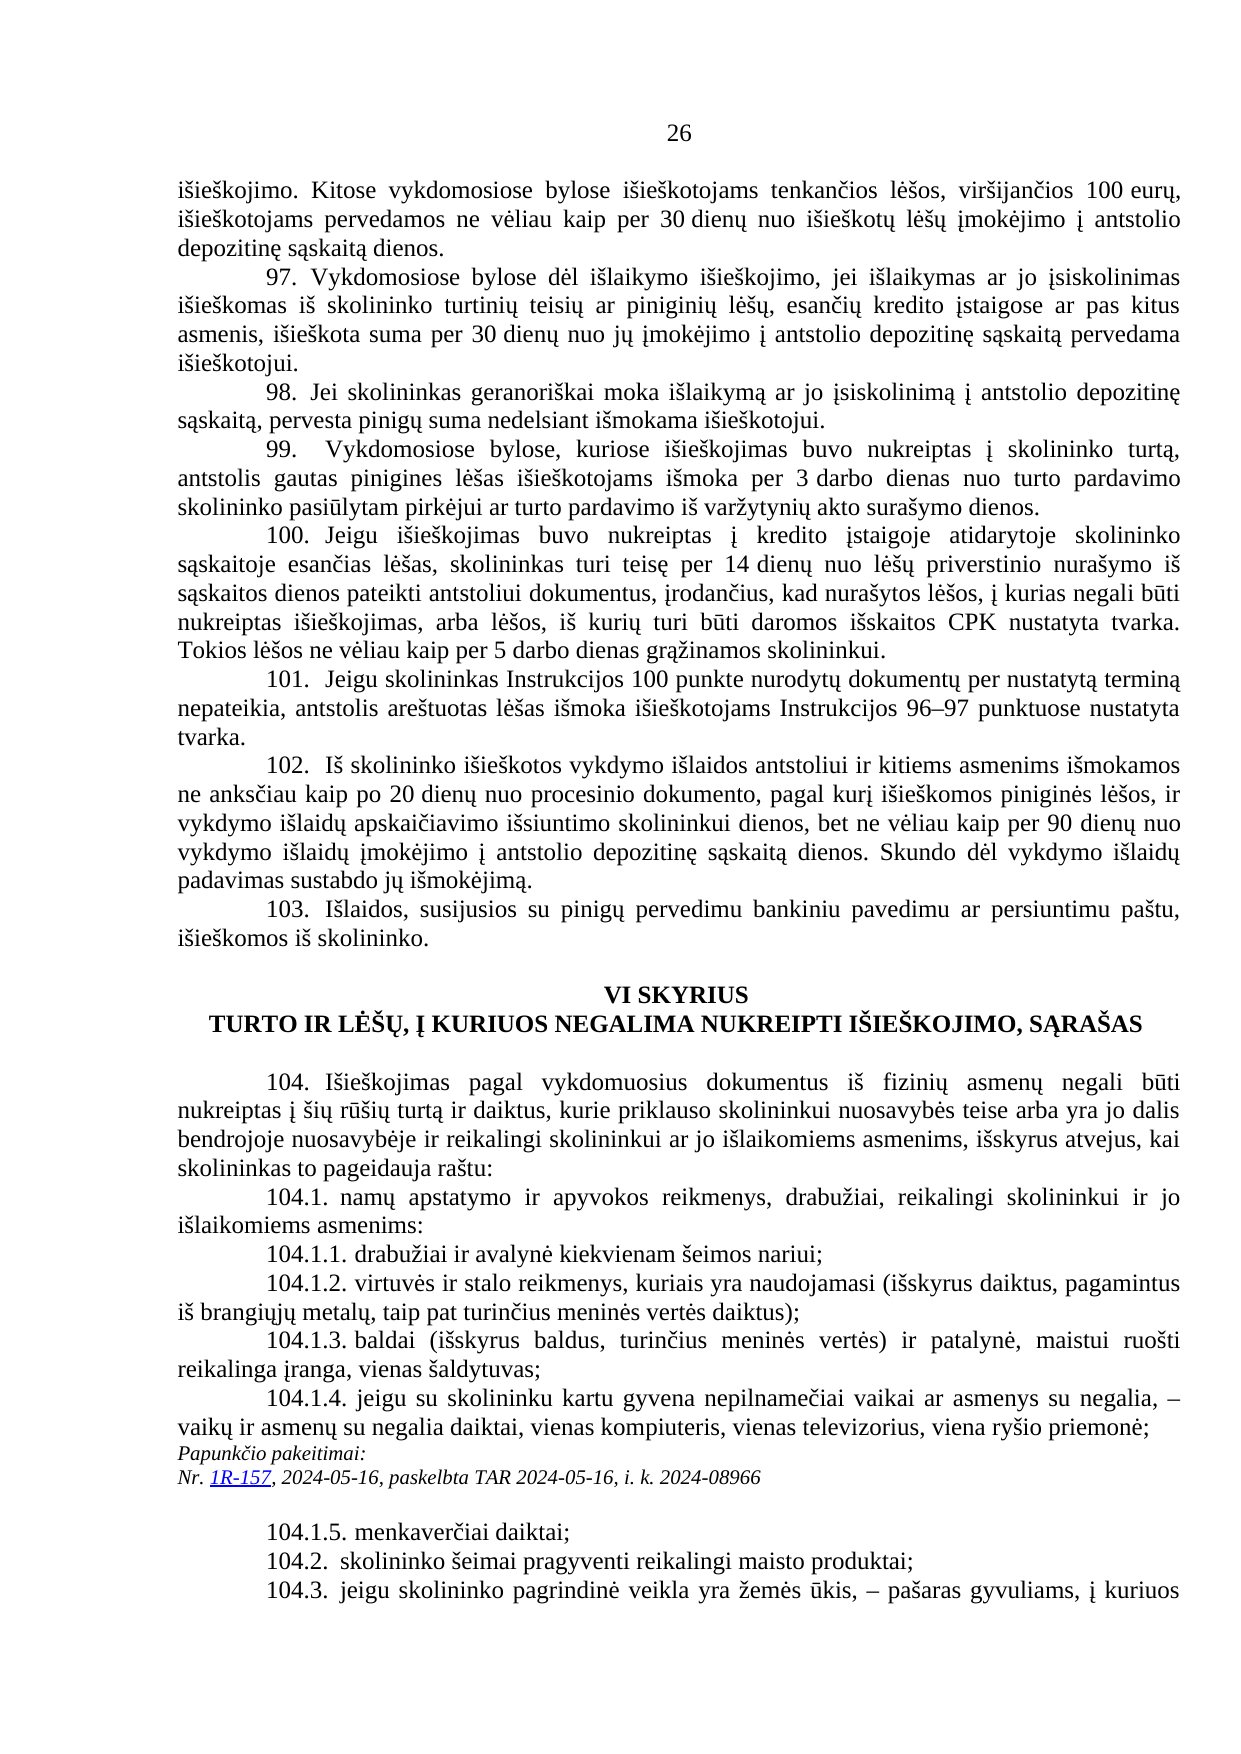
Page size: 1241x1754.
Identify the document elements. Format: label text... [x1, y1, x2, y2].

text 101. Jeigu skolininkas Instrukcijos 100 punkte nurodytų dokumentų per nustatytą terminą nepateikia, antstolis areštuotas lėšas išmoka išieškotojams Instrukcijos 96–97 punktuose nustatyta tvarka. [177, 664, 1181, 751]
text 104.1.2. virtuvės ir stalo reikmenys, kuriais yra naudojamasi (išskyrus daiktus, pagamintus iš brangiųjų metalų, taip pat turinčius meninės vertės daiktus); [177, 1268, 1181, 1326]
text 100. Jeigu išieškojimas buvo nukreiptas į kredito įstaigoje atidarytoje skolininko sąskaitoje esančias lėšas, skolininkas turi teisę per 14 dienų nuo lėšų priverstinio nurašymo iš sąskaitos dienos pateikti antstoliui dokumentus, įrodančius, kad nurašytos lėšos, į kurias negali būti nukreiptas išieškojimas, arba lėšos, iš kurių turi būti daromos išskaitos CPK nustatyta tvarka. Tokios lėšos ne vėliau kaip per 5 darbo dienas grąžinamos skolininkui. [177, 521, 1181, 664]
text 102. Iš skolininko išieškotos vykdymo išlaidos antstoliui ir kitiems asmenims išmokamos ne anksčiau kaip po 20 dienų nuo procesinio dokumento, pagal kurį išieškomos piniginės lėšos, ir vykdymo išlaidų apskaičiavimo išsiuntimo skolininkui dienos, bet ne vėliau kaip per 90 dienų nuo vykdymo išlaidų įmokėjimo į antstolio depozitinę sąskaitą dienos. Skundo dėl vykdymo išlaidų padavimas sustabdo jų išmokėjimą. [177, 751, 1181, 894]
text 104.1. namų apstatymo ir apyvokos reikmenys, drabužiai, reikalingi skolininkui ir jo išlaikomiems asmenims: [177, 1182, 1181, 1239]
text 98. Jei skolininkas geranoriškai moka išlaikymą ar jo įsiskolinimą į antstolio depozitinę sąskaitą, pervesta pinigų suma nedelsiant išmokama išieškotojui. [177, 377, 1181, 434]
text 97. Vykdomosiose bylose dėl išlaikymo išieškojimo, jei išlaikymas ar jo įsiskolinimas išieškomas iš skolininko turtinių teisių ar piniginių lėšų, esančių kredito įstaigose ar pas kitus asmenis, išieškota suma per 30 dienų nuo jų įmokėjimo į antstolio depozitinę sąskaitą pervedama išieškotojui. [177, 262, 1181, 377]
text 99. Vykdomosiose bylose, kuriose išieškojimas buvo nukreiptas į skolininko turtą, antstolis gautas pinigines lėšas išieškotojams išmoka per 3 darbo dienas nuo turto pardavimo skolininko pasiūlytam pirkėjui ar turto pardavimo iš varžytynių akto surašymo dienos. [177, 434, 1181, 521]
text Nr. 1R-157, 2024-05-16, paskelbta TAR 2024-05-16, i. k. 2024-08966 [177, 1465, 1181, 1489]
text Papunkčio pakeitimai: [177, 1441, 1181, 1465]
text 104.1.5. menkaverčiai daiktai; [177, 1517, 1181, 1546]
text 104.1.3. baldai (išskyrus baldus, turinčius meninės vertės) ir patalynė, maistui ruošti reikalinga įranga, vienas šaldytuvas; [177, 1326, 1181, 1383]
text išieškojimo. Kitose vykdomosiose bylose išieškotojams tenkančios lėšos, viršijančios 100 eurų, išieškotojams pervedamos ne vėliau kaip per 30 dienų nuo išieškotų lėšų įmokėjimo į antstolio depozitinę sąskaitą dienos. [177, 176, 1181, 262]
text TURTO IR LĖŠŲ, Į KURIUOS NEGALIMA NUKREIPTI IŠIEŠKOJIMO, SĄRAŠAS [177, 1009, 1181, 1038]
text 104.1.4. jeigu su skolininku kartu gyvena nepilnamečiai vaikai ar asmenys su negalia, – vaikų ir asmenų su negalia daiktai, vienas kompiuteris, vienas televizorius, viena ryšio priemonė; [177, 1383, 1181, 1441]
text VI SKYRIUS [177, 981, 1181, 1009]
text 104.1.1. drabužiai ir avalynė kiekvienam šeimos nariui; [177, 1239, 1181, 1268]
text 104. Išieškojimas pagal vykdomuosius dokumentus iš fizinių asmenų negali būti nukreiptas į šių rūšių turtą ir daiktus, kurie priklauso skolininkui nuosavybės teise arba yra jo dalis bendrojoje nuosavybėje ir reikalingi skolininkui ar jo išlaikomiems asmenims, išskyrus atvejus, kai skolininkas to pageidauja raštu: [177, 1067, 1181, 1182]
text 104.2. skolininko šeimai pragyventi reikalingi maisto produktai; [177, 1546, 1181, 1575]
text 104.3. jeigu skolininko pagrindinė veikla yra žemės ūkis, – pašaras gyvuliams, į kuriuos [177, 1575, 1181, 1604]
text 103. Išlaidos, susijusios su pinigų pervedimu bankiniu pavedimu ar persiuntimu paštu, išieškomos iš skolininko. [177, 894, 1181, 952]
